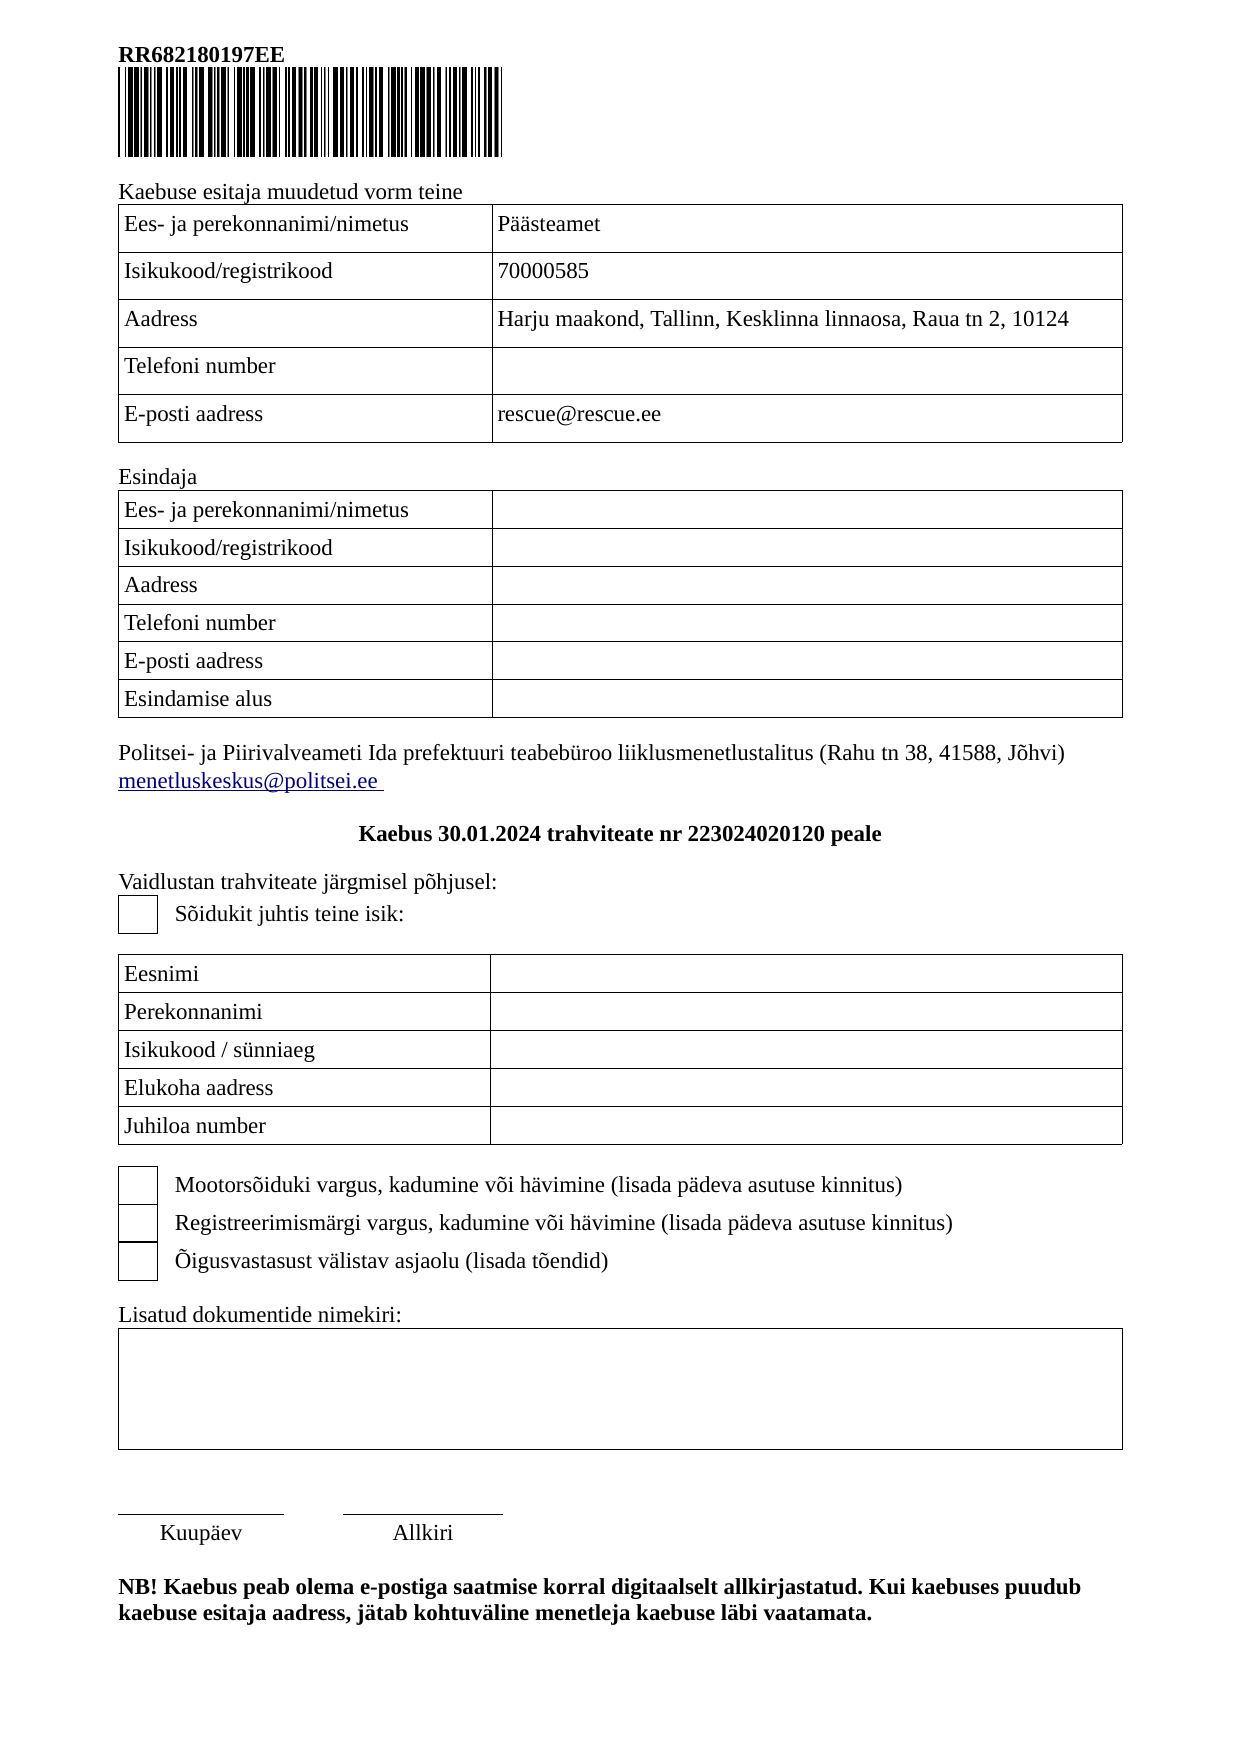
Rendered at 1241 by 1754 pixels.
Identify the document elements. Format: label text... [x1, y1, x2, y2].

text Vaidlustan trahviteate järgmisel põhjusel: [118, 868, 1122, 895]
text Politsei- ja Piirivalveameti Ida prefektuuri teabebüroo liiklusmenetlustalitus (Rahu tn 38, 41588, Jõhvi) menetluskeskus@politsei.ee [118, 739, 1122, 794]
table_cell [491, 1107, 1122, 1144]
table_cell [493, 642, 1122, 679]
text Kaebuse esitaja muudetud vorm teine [118, 178, 1122, 204]
text RR682180197EE [118, 41, 1122, 68]
text NB! Kaebus peab olema e-postiga saatmise korral digitaalselt allkirjastatud. Kui kaebuses puudub kaebuse esitaja aadress, jätab kohtuväline menetleja kaebuse läbi vaatamata. [118, 1573, 1122, 1626]
table_header [119, 1205, 157, 1241]
table_header Mootorsõiduki vargus, kadumine või hävimine (lisada pädeva asutuse kinnitus) [158, 1166, 1122, 1203]
table_header Õigusvastasust välistav asjaolu (lisada tõendid) [158, 1242, 1122, 1279]
table_cell [491, 1031, 1122, 1068]
table_cell Kuupäev [118, 1515, 284, 1552]
table_header [118, 1476, 284, 1514]
table_header Sõidukit juhtis teine isik: [158, 895, 1122, 933]
table_header [491, 955, 1122, 992]
table_cell [493, 529, 1122, 566]
table_cell Juhiloa number [119, 1107, 490, 1144]
table_header Ees- ja perekonnanimi/nimetus [119, 205, 492, 252]
table_header Eesnimi [119, 955, 490, 992]
text Kaebus 30.01.2024 trahviteate nr 223024020120 peale [118, 820, 1122, 847]
picture [118, 67, 502, 157]
table_header Registreerimismärgi vargus, kadumine või hävimine (lisada pädeva asutuse kinnitus) [158, 1204, 1122, 1241]
table_cell rescue@rescue.ee [493, 395, 1122, 442]
table_header Ees- ja perekonnanimi/nimetus [119, 491, 492, 528]
table_cell Isikukood / sünniaeg [119, 1031, 490, 1068]
table_cell Allkiri [343, 1515, 502, 1552]
table_cell Isikukood/registrikood [119, 529, 492, 566]
table_cell Aadress [119, 300, 492, 347]
text Esindaja [118, 463, 1122, 490]
table_header [343, 1476, 502, 1514]
table_cell [493, 567, 1122, 603]
table_cell 70000585 [493, 253, 1122, 299]
table_cell Telefoni number [119, 348, 492, 394]
table_header Päästeamet [493, 205, 1122, 252]
table_header [119, 896, 157, 933]
table_header [493, 491, 1122, 528]
table_cell Harju maakond, Tallinn, Kesklinna linnaosa, Raua tn 2, 10124 [493, 300, 1122, 347]
table_cell Elukoha aadress [119, 1069, 490, 1106]
text Lisatud dokumentide nimekiri: [118, 1301, 1122, 1327]
table_cell Isikukood/registrikood [119, 253, 492, 299]
table_cell [491, 1069, 1122, 1106]
table_header [119, 1167, 157, 1203]
table_cell E-posti aadress [119, 395, 492, 442]
table_header [119, 1243, 157, 1279]
table_header [119, 1329, 1122, 1449]
table_cell [491, 993, 1122, 1030]
table_cell [284, 1514, 343, 1552]
table_cell [493, 605, 1122, 641]
table_cell [493, 348, 1122, 394]
table_cell Aadress [119, 567, 492, 603]
table_cell Telefoni number [119, 605, 492, 641]
table_cell Perekonnanimi [119, 993, 490, 1030]
table_header [284, 1476, 343, 1514]
table_cell Esindamise alus [119, 680, 492, 717]
table_cell E-posti aadress [119, 642, 492, 679]
table_cell [493, 680, 1122, 717]
